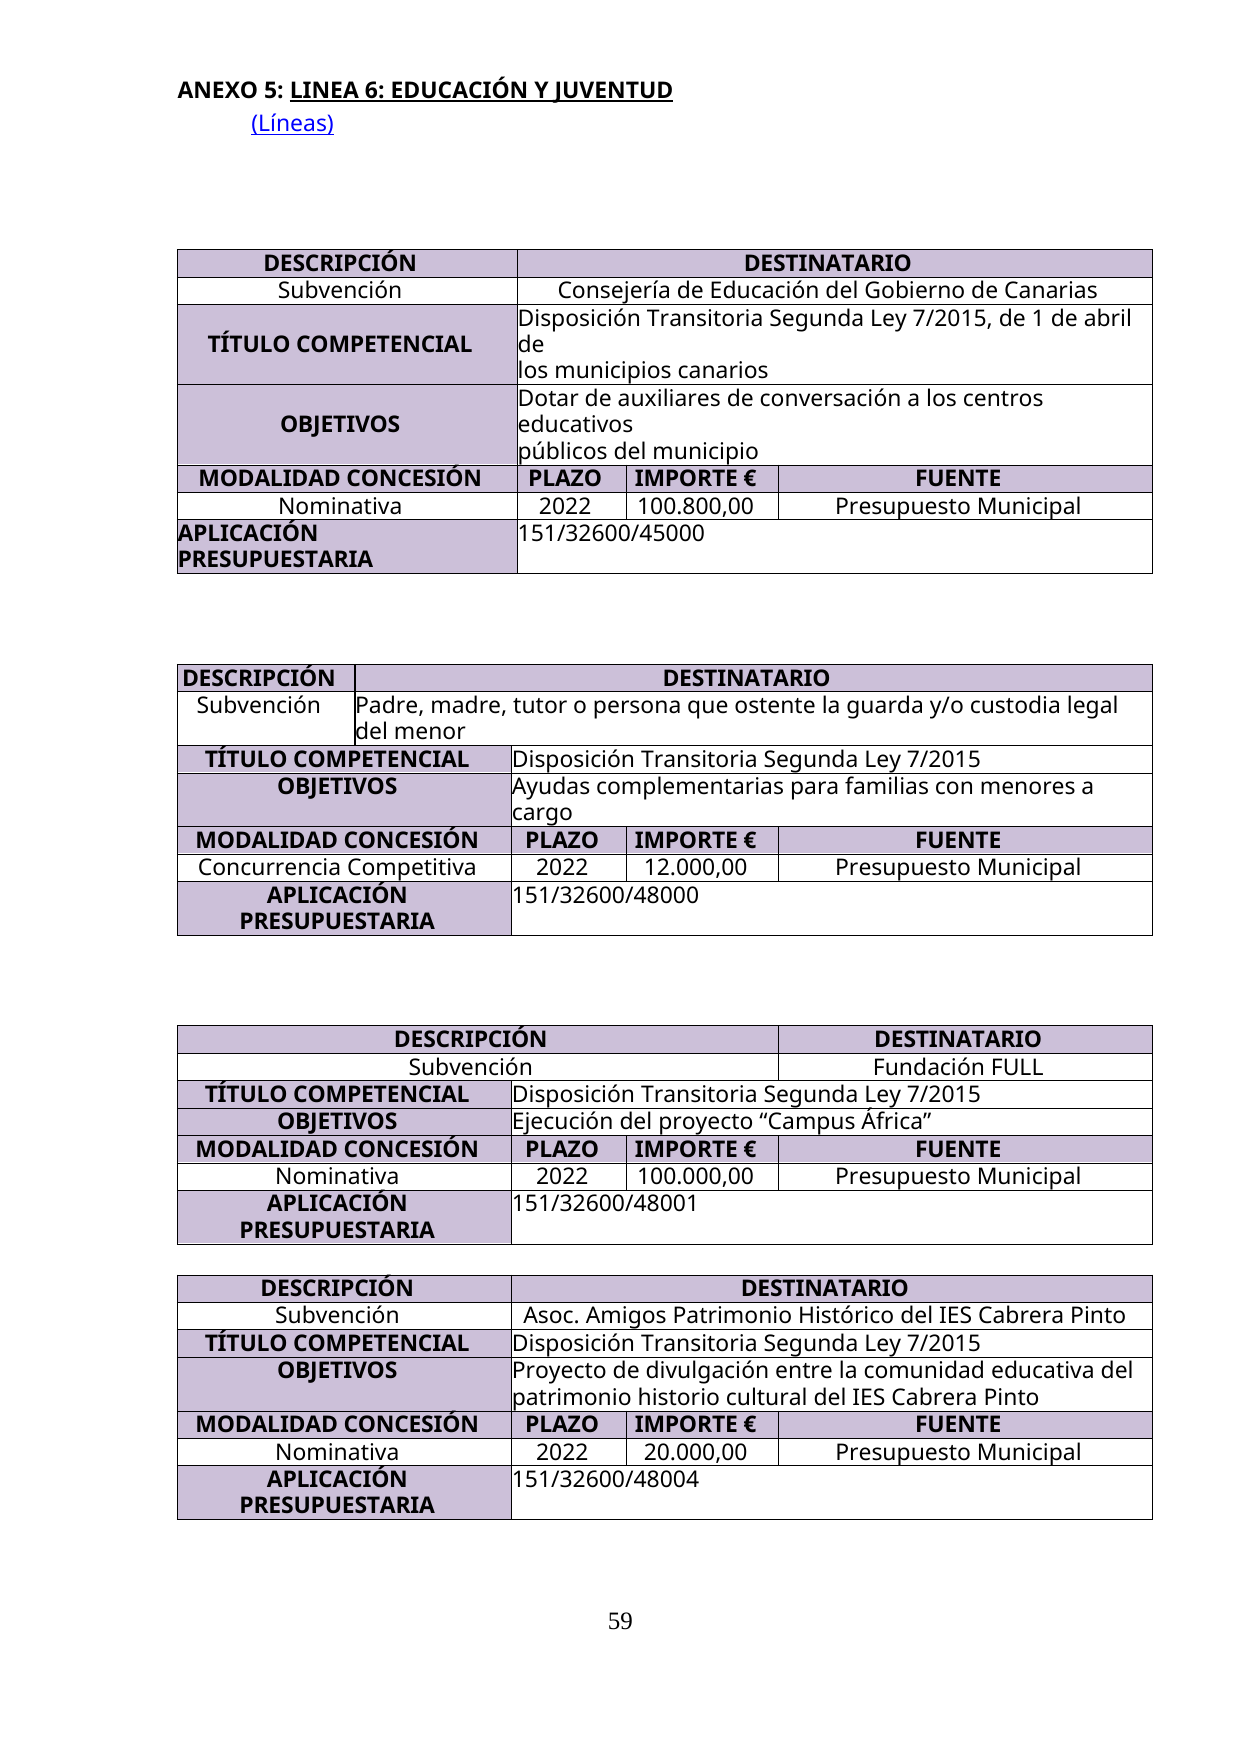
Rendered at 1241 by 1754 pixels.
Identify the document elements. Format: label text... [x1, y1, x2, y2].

table_cell Fundación FULL [779, 1054, 1152, 1080]
table_cell Subvención [178, 278, 517, 304]
table_cell 151/32600/45000 [518, 520, 1152, 573]
table_cell Nominativa [178, 1164, 511, 1190]
table_cell Padre, madre, tutor o persona que ostente la guarda y/o custodia legal del menor [356, 692, 1152, 745]
table_cell Presupuesto Municipal [779, 1164, 1152, 1190]
table_header DESTINATARIO [512, 1276, 1152, 1302]
table_cell FUENTE [779, 466, 1152, 492]
table_cell IMPORTE € [627, 1136, 778, 1162]
table_cell 151/32600/48000 [512, 882, 1152, 935]
table_cell Ayudas complementarias para familias con menores a cargo [512, 774, 1152, 826]
table_cell Proyecto de divulgación entre la comunidad educativa del patrimonio historio cultural del IES Cabrera Pinto [512, 1358, 1152, 1411]
table_cell PLAZO [518, 466, 626, 492]
table_cell Nominativa [178, 493, 517, 519]
table_cell IMPORTE € [627, 466, 778, 492]
table_header DESTINATARIO [518, 250, 1152, 277]
table_cell PLAZO [512, 827, 626, 853]
table_cell 2022 [512, 855, 626, 881]
table_cell Concurrencia Competitiva [178, 855, 511, 881]
table_cell APLICACIÓN PRESUPUESTARIA [178, 520, 517, 573]
table_cell Disposición Transitoria Segunda Ley 7/2015, de 1 de abril de los municipios canarios [518, 305, 1152, 384]
table_cell PLAZO [512, 1412, 626, 1438]
table_cell FUENTE [779, 827, 1152, 853]
table_cell APLICACIÓN PRESUPUESTARIA [178, 1466, 511, 1519]
table_cell OBJETIVOS [178, 774, 511, 826]
table_header DESCRIPCIÓN [178, 1276, 511, 1302]
table_cell 20.000,00 [627, 1439, 778, 1465]
table_cell Presupuesto Municipal [779, 493, 1152, 519]
table_cell PLAZO [512, 1136, 626, 1162]
table_cell OBJETIVOS [178, 385, 517, 464]
table_cell MODALIDAD CONCESIÓN [178, 1136, 511, 1162]
table_cell TÍTULO COMPETENCIAL [178, 746, 511, 772]
table_header DESTINATARIO [779, 1026, 1152, 1053]
table_cell Subvención [178, 1054, 778, 1080]
text ANEXO 5: LINEA 6: EDUCACIÓN Y JUVENTUD (Líneas) [177, 74, 1063, 138]
table_cell Presupuesto Municipal [779, 855, 1152, 881]
table_cell 2022 [512, 1164, 626, 1190]
table_header DESCRIPCIÓN [178, 1026, 778, 1053]
table_cell TÍTULO COMPETENCIAL [178, 305, 517, 384]
table_cell 100.800,00 [627, 493, 778, 519]
table_cell MODALIDAD CONCESIÓN [178, 827, 511, 853]
table_cell 151/32600/48001 [512, 1191, 1152, 1243]
table_cell MODALIDAD CONCESIÓN [178, 1412, 511, 1438]
table_cell 151/32600/48004 [512, 1466, 1152, 1519]
table_cell MODALIDAD CONCESIÓN [178, 466, 517, 492]
table_cell Disposición Transitoria Segunda Ley 7/2015 [512, 1081, 1152, 1108]
table_cell Disposición Transitoria Segunda Ley 7/2015 [512, 746, 1152, 772]
table_cell Presupuesto Municipal [779, 1439, 1152, 1465]
table_cell APLICACIÓN PRESUPUESTARIA [178, 1191, 511, 1243]
table_cell TÍTULO COMPETENCIAL [178, 1330, 511, 1357]
table_header DESCRIPCIÓN [178, 250, 517, 277]
table_cell 12.000,00 [627, 855, 778, 881]
table_cell 100.000,00 [627, 1164, 778, 1190]
table_cell IMPORTE € [627, 1412, 778, 1438]
table_header DESTINATARIO [356, 665, 1152, 691]
table_cell Disposición Transitoria Segunda Ley 7/2015 [512, 1330, 1152, 1357]
table_cell TÍTULO COMPETENCIAL [178, 1081, 511, 1108]
table_cell IMPORTE € [627, 827, 778, 853]
table_cell Subvención [178, 692, 354, 745]
table_cell 2022 [518, 493, 626, 519]
table_cell 2022 [512, 1439, 626, 1465]
table_cell APLICACIÓN PRESUPUESTARIA [178, 882, 511, 935]
table_cell Ejecución del proyecto “Campus África” [512, 1109, 1152, 1135]
table_cell Asoc. Amigos Patrimonio Histórico del IES Cabrera Pinto [512, 1303, 1152, 1329]
table_cell Nominativa [178, 1439, 511, 1465]
table_cell FUENTE [779, 1412, 1152, 1438]
table_cell Subvención [178, 1303, 511, 1329]
table_cell FUENTE [779, 1136, 1152, 1162]
table_cell Consejería de Educación del Gobierno de Canarias [518, 278, 1152, 304]
table_cell Dotar de auxiliares de conversación a los centros educativos públicos del municipio [518, 385, 1152, 464]
table_header DESCRIPCIÓN [178, 665, 354, 691]
table_cell OBJETIVOS [178, 1109, 511, 1135]
table_cell OBJETIVOS [178, 1358, 511, 1411]
